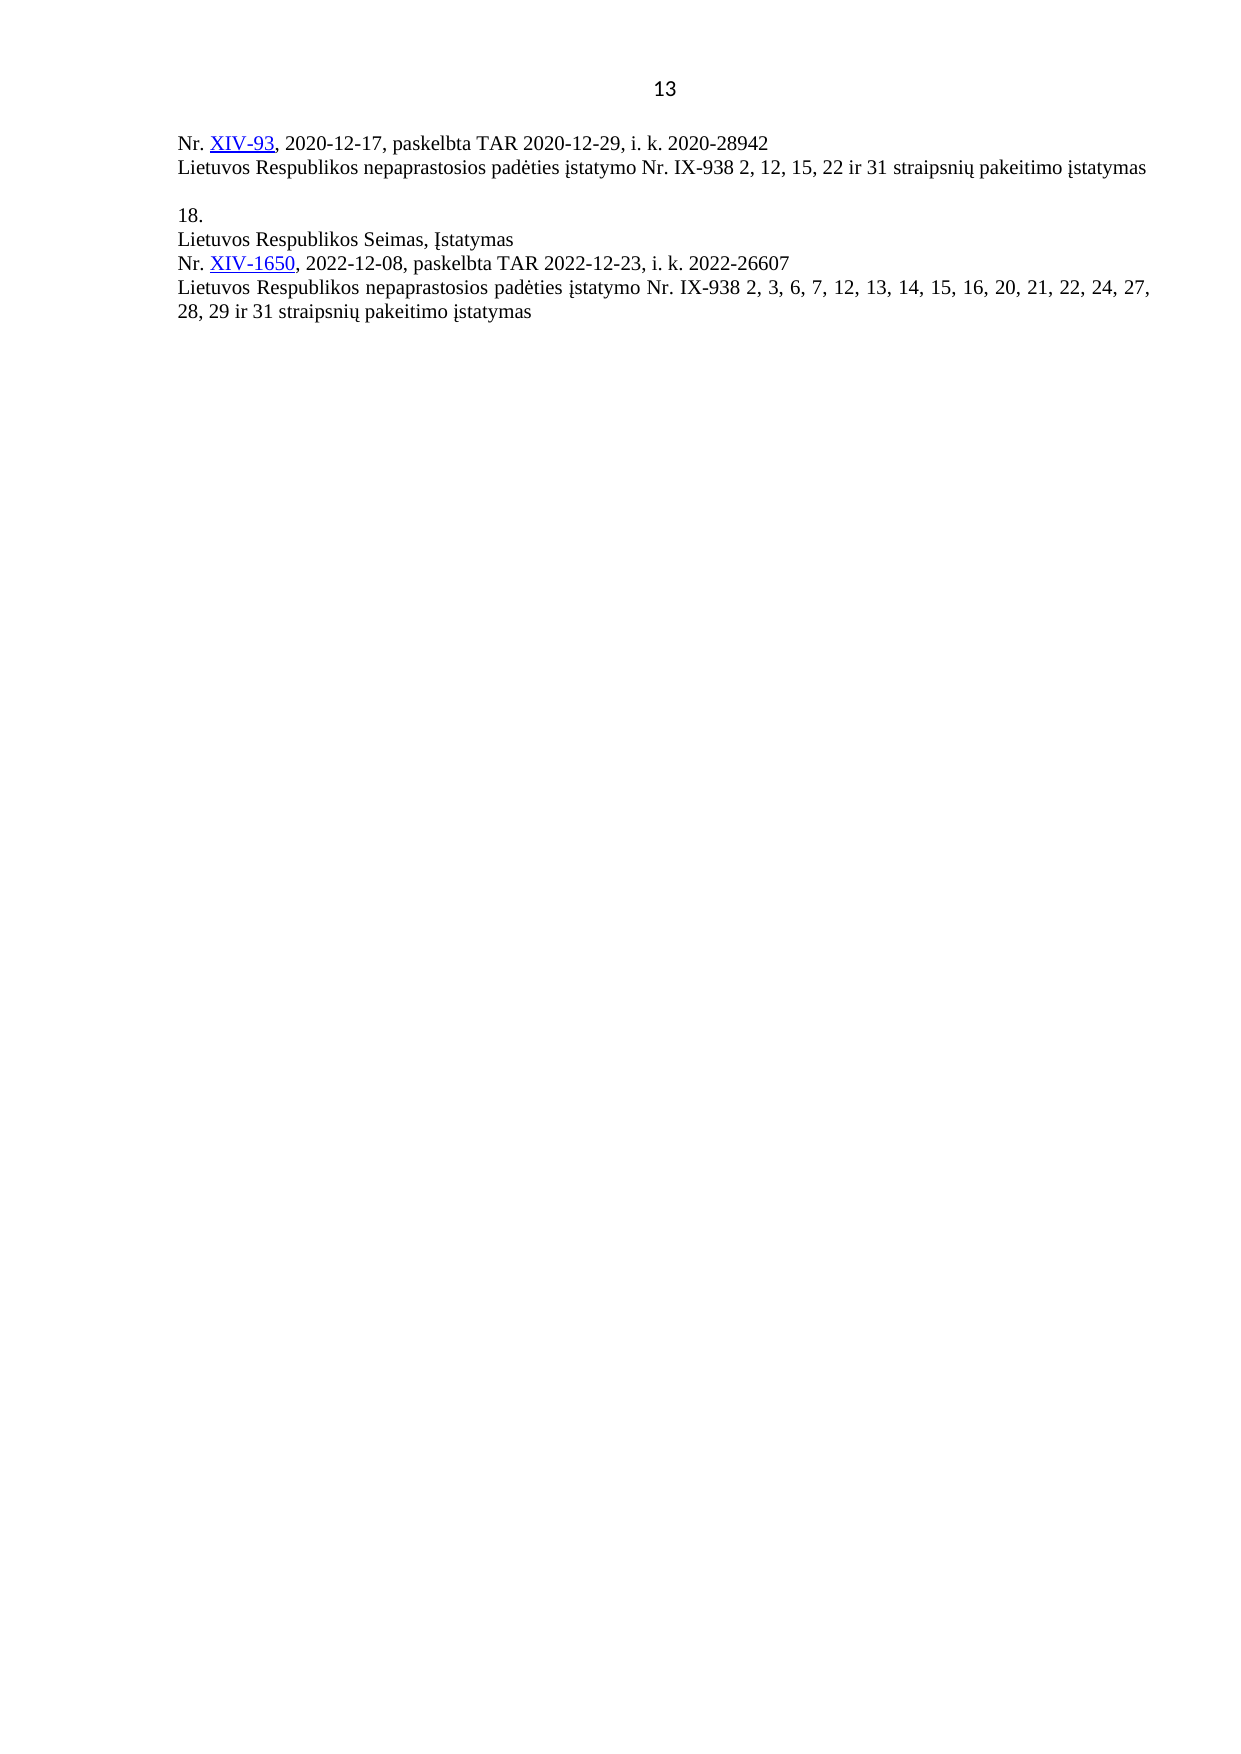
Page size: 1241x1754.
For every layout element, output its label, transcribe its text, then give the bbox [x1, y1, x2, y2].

text Nr. XIV-93, 2020-12-17, paskelbta TAR 2020-12-29, i. k. 2020-28942 [177, 131, 1152, 155]
text Nr. XIV-1650, 2022-12-08, paskelbta TAR 2022-12-23, i. k. 2022-26607 [177, 251, 1152, 275]
text Lietuvos Respublikos Seimas, Įstatymas [177, 227, 1152, 251]
text 18. [177, 203, 1152, 227]
text Lietuvos Respublikos nepaprastosios padėties įstatymo Nr. IX-938 2, 12, 15, 22 ir 31 straipsnių pakeitimo įstatymas [177, 155, 1152, 179]
text Lietuvos Respublikos nepaprastosios padėties įstatymo Nr. IX-938 2, 3, 6, 7, 12, 13, 14, 15, 16, 20, 21, 22, 24, 27, 28, 29 ir 31 straipsnių pakeitimo įstatymas [177, 275, 1152, 323]
